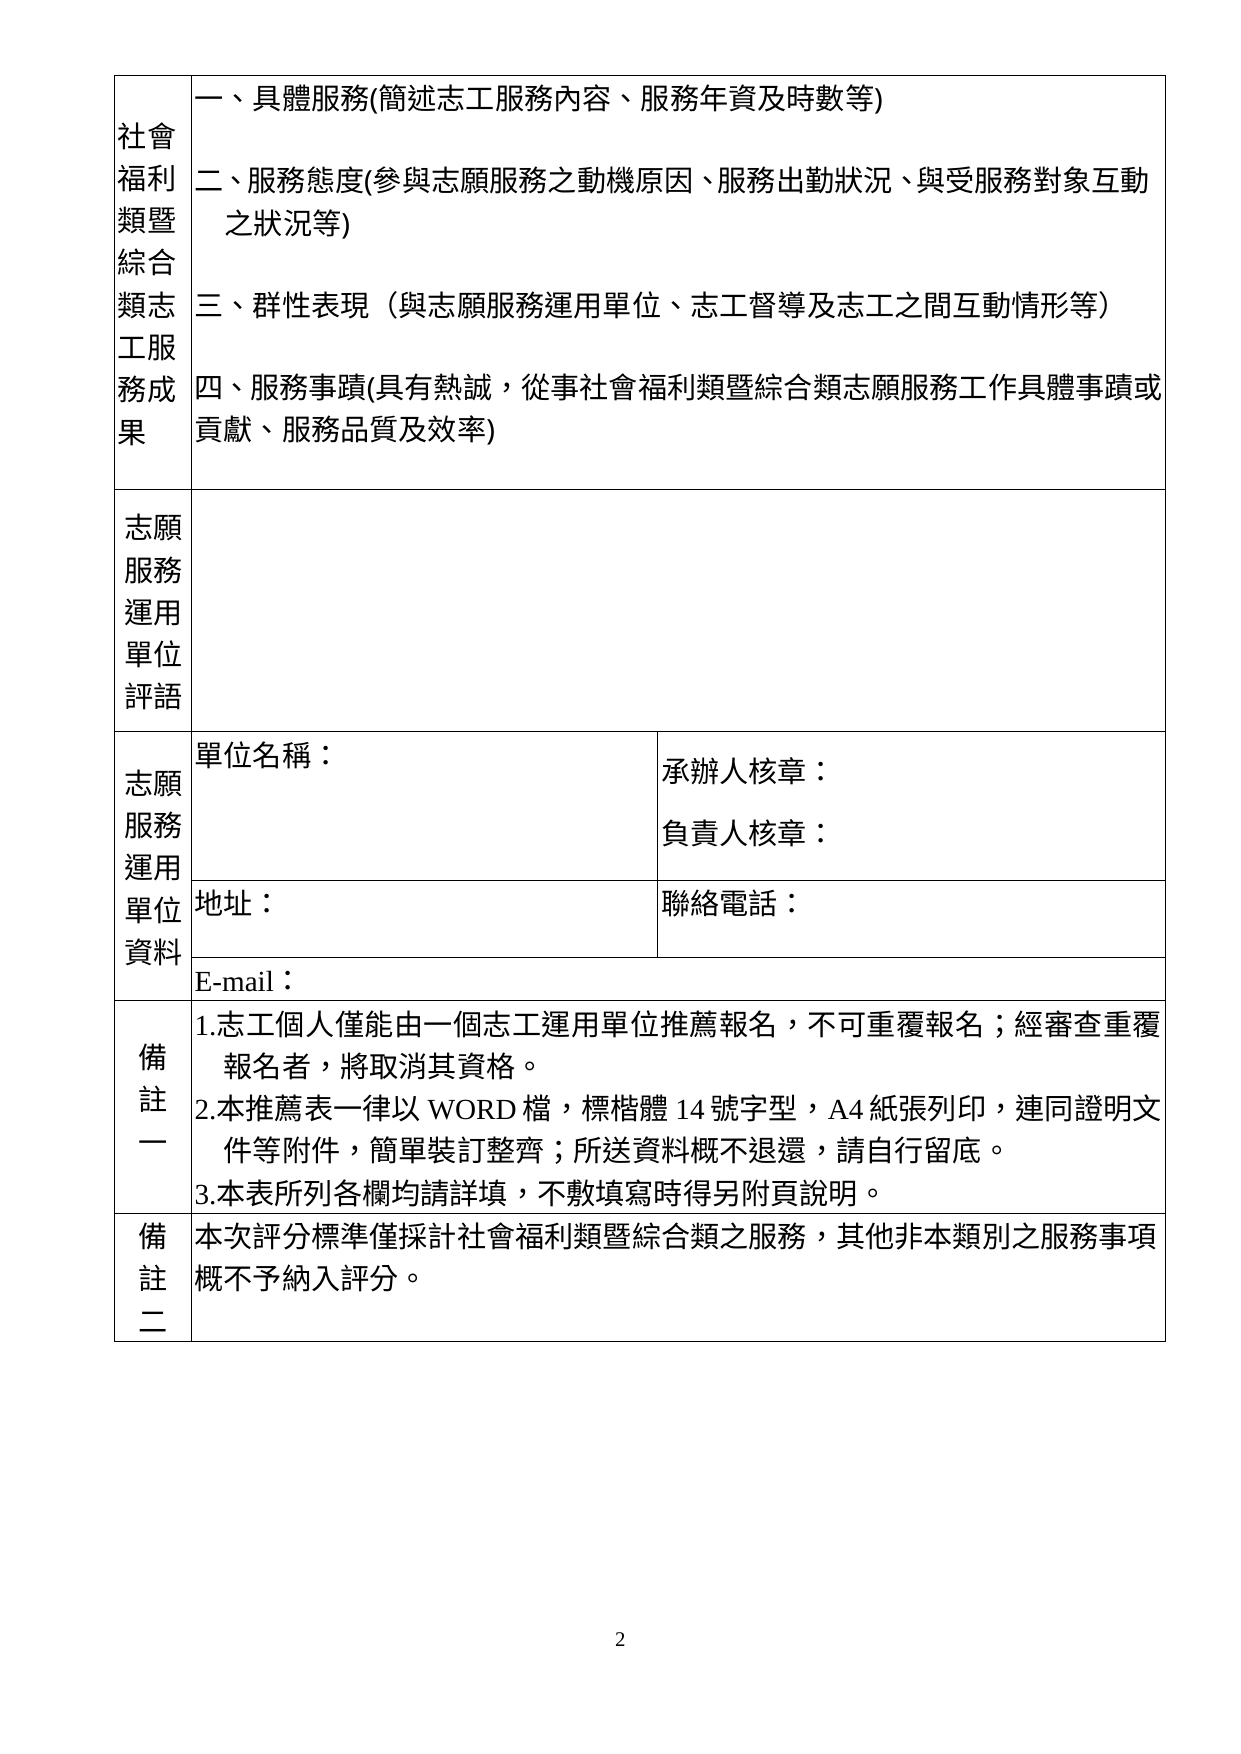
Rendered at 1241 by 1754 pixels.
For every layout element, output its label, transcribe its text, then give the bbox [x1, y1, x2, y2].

table_cell [192, 490, 1165, 731]
table_cell 志願服務運用單位評語 [115, 490, 191, 731]
table_cell 備 註 一 [115, 1001, 191, 1213]
table_cell 志願服務運用單位資料 [115, 732, 191, 1000]
table_cell 地址： [192, 881, 657, 957]
table_cell 備 註 二 [115, 1214, 191, 1341]
table_cell 單位名稱： [192, 732, 657, 880]
table_cell 承辦人核章： 負責人核章： [658, 732, 1165, 880]
table_cell 1.志工個人僅能由一個志工運用單位推薦報名，不可重覆報名；經審查重覆報名者，將取消其資格。 2.本推薦表一律以WORD檔，標楷體14號字型，A4紙張列印，連同證明文件等附件，簡單裝訂整齊；所送資料概不退還，請自行留底。 3.本表所列各欄均請詳填，不敷填寫時得另附頁說明。 [192, 1001, 1165, 1213]
table_cell 社會福利類暨綜合類志工服務成果 [115, 76, 191, 489]
table_cell 聯絡電話： [658, 881, 1165, 957]
table_cell 本次評分標準僅採計社會福利類暨綜合類之服務，其他非本類別之服務事項 概不予納入評分。 [192, 1214, 1165, 1341]
table_cell 一、具體服務(簡述志工服務內容、服務年資及時數等) 二、服務態度(參與志願服務之動機原因、服務出勤狀況、與受服務對象互動 之狀況等) 三、群性表現（與志願服務運用單位、志工督導及志工之間互動情形等） 四、服務事蹟(具有熱誠，從事社會福利類暨綜合類志願服務工作具體事蹟或貢獻、服務品質及效率) [192, 76, 1165, 489]
table_cell E-mail： [192, 958, 1165, 1000]
